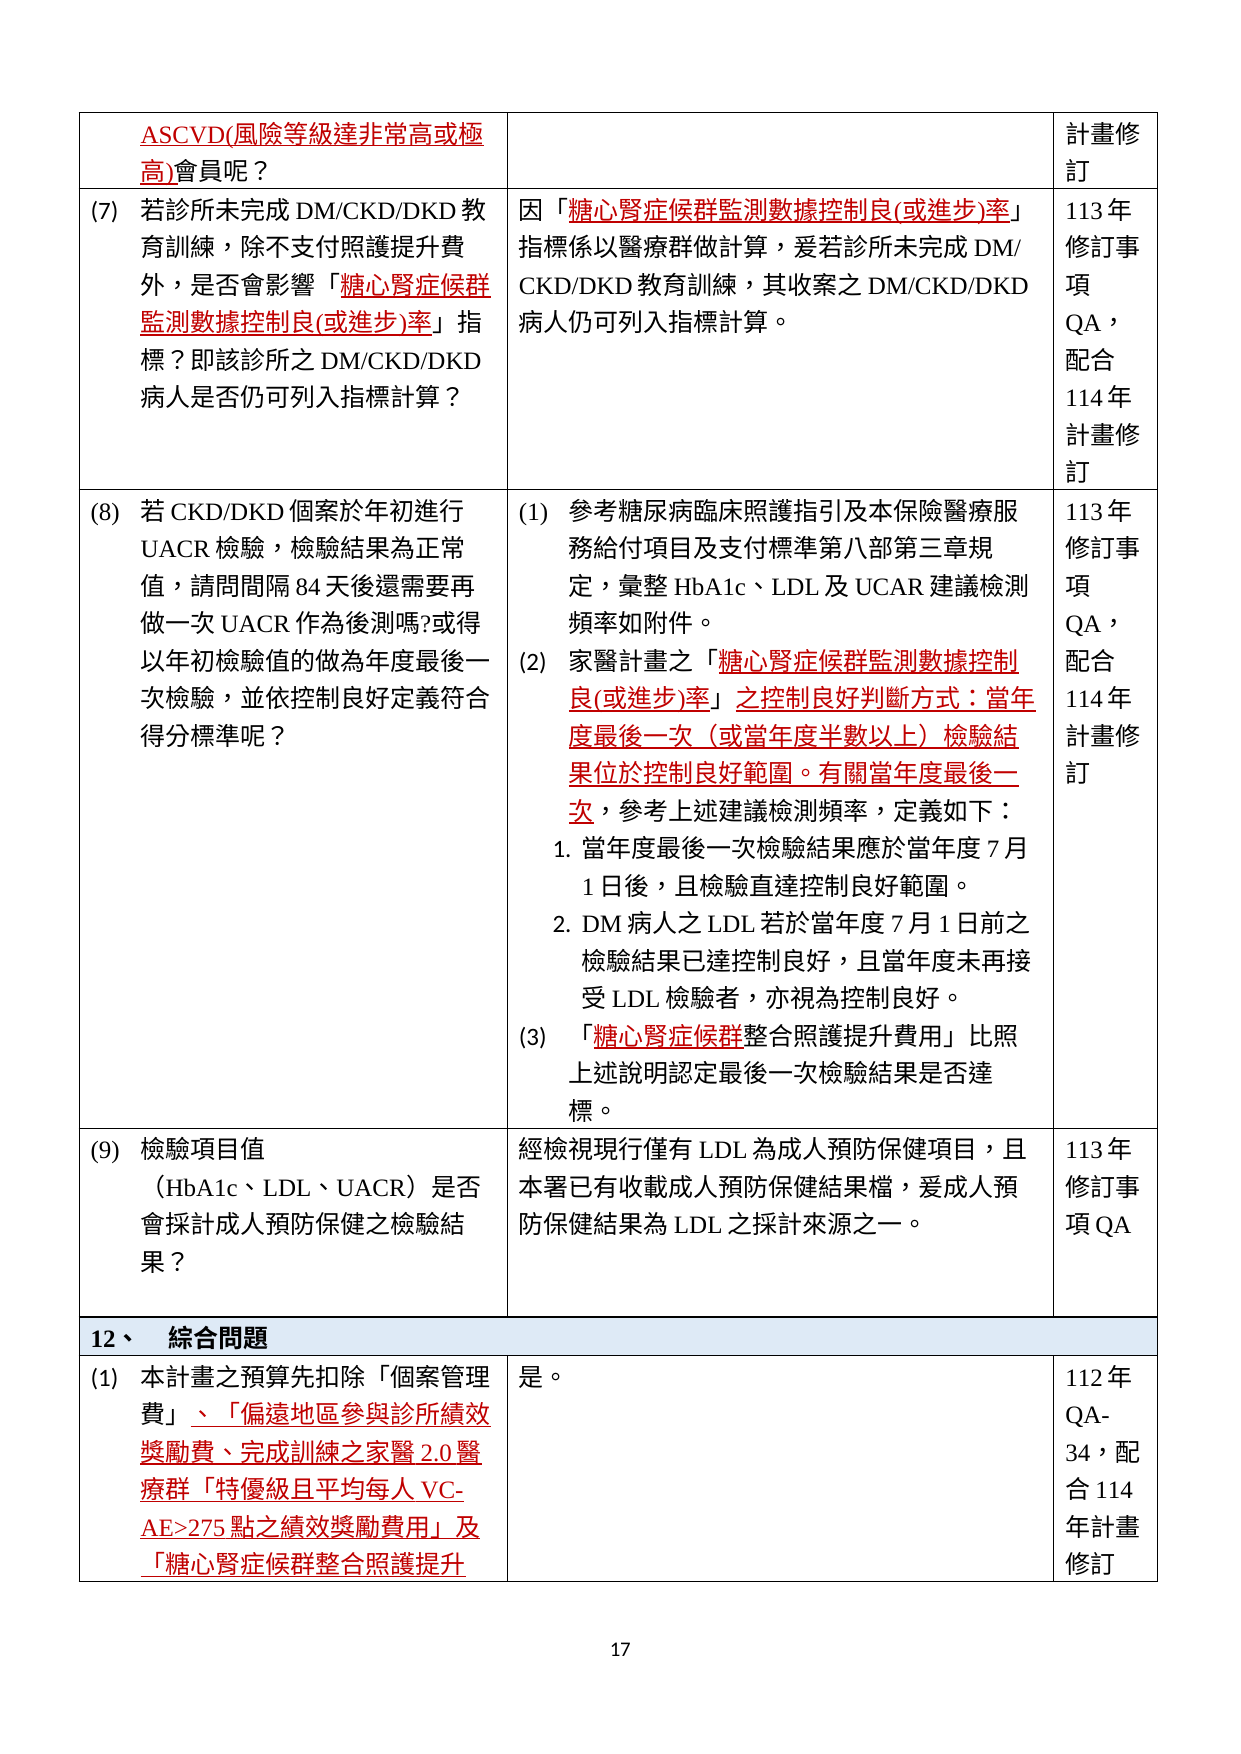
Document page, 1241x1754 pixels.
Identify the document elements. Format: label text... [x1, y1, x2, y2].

table_cell 檢驗項目值（HbA1c、LDL、UACR）是否會採計成人預防保健之檢驗結果？ [80, 1129, 507, 1316]
table_cell 參考糖尿病臨床照護指引及本保險醫療服務給付項目及支付標準第八部第三章規定，彙整HbA1c、LDL及UCAR建議檢測頻率如附件。 家醫計畫之「糖心腎症候群監測數據控制良(或進步)率」之控制良好判斷方式：當年度最後一次（或當年度半數以上）檢驗結果位於控制良好範圍。有關當年度最後一次，參考上述建議檢測頻率，定義如下： 當年度最後一次檢驗結果應於當年度7月1日後，且檢驗直達控制良好範圍。 DM病人之LDL若於當年度7月1日前之檢驗結果已達控制良好，且當年度未再接受LDL檢驗者，亦視為控制良好。 「糖心腎症候群整合照護提升費用」比照上述說明認定最後一次檢驗結果是否達標。 [508, 490, 1053, 1128]
table_cell 本計畫之預算先扣除「個案管理費」、「偏遠地區參與診所績效獎勵費、完成訓練之家醫2.0醫療群「特優級且平均每人VC-AE>275點之績效獎勵費用」及「糖心腎症候群整合照護提升 [80, 1356, 507, 1581]
table_cell 113年修訂事項QA，配合114年計畫修訂 [1054, 490, 1157, 1128]
table_cell [508, 113, 1053, 188]
table_cell 計畫修訂 [1054, 113, 1157, 188]
table_cell 113年修訂事項QA，配合114年計畫修訂 [1054, 189, 1157, 489]
table_cell 綜合問題 [80, 1318, 1157, 1355]
table_cell 若CKD/DKD個案於年初進行UACR檢驗，檢驗結果為正常值，請問間隔84天後還需要再做一次UACR作為後測嗎?或得以年初檢驗值的做為年度最後一次檢驗，並依控制良好定義符合得分標準呢？ [80, 490, 507, 1128]
table_cell 112年QA-34，配合114年計畫修訂 [1054, 1356, 1157, 1581]
table_cell 若診所未完成DM/CKD/DKD教育訓練，除不支付照護提升費外，是否會影響「糖心腎症候群監測數據控制良(或進步)率」指標？即該診所之DM/CKD/DKD病人是否仍可列入指標計算？ [80, 189, 507, 489]
table_cell 經檢視現行僅有LDL為成人預防保健項目，且本署已有收載成人預防保健結果檔，爰成人預防保健結果為LDL之採計來源之一。 [508, 1129, 1053, 1316]
table_cell ASCVD(風險等級達非常高或極高)會員呢？ [80, 113, 507, 188]
table_cell 113年修訂事項QA [1054, 1129, 1157, 1316]
table_cell 因「糖心腎症候群監測數據控制良(或進步)率」指標係以醫療群做計算，爰若診所未完成DM/CKD/DKD教育訓練，其收案之DM/CKD/DKD病人仍可列入指標計算。 [508, 189, 1053, 489]
table_cell 是。 [508, 1356, 1053, 1581]
